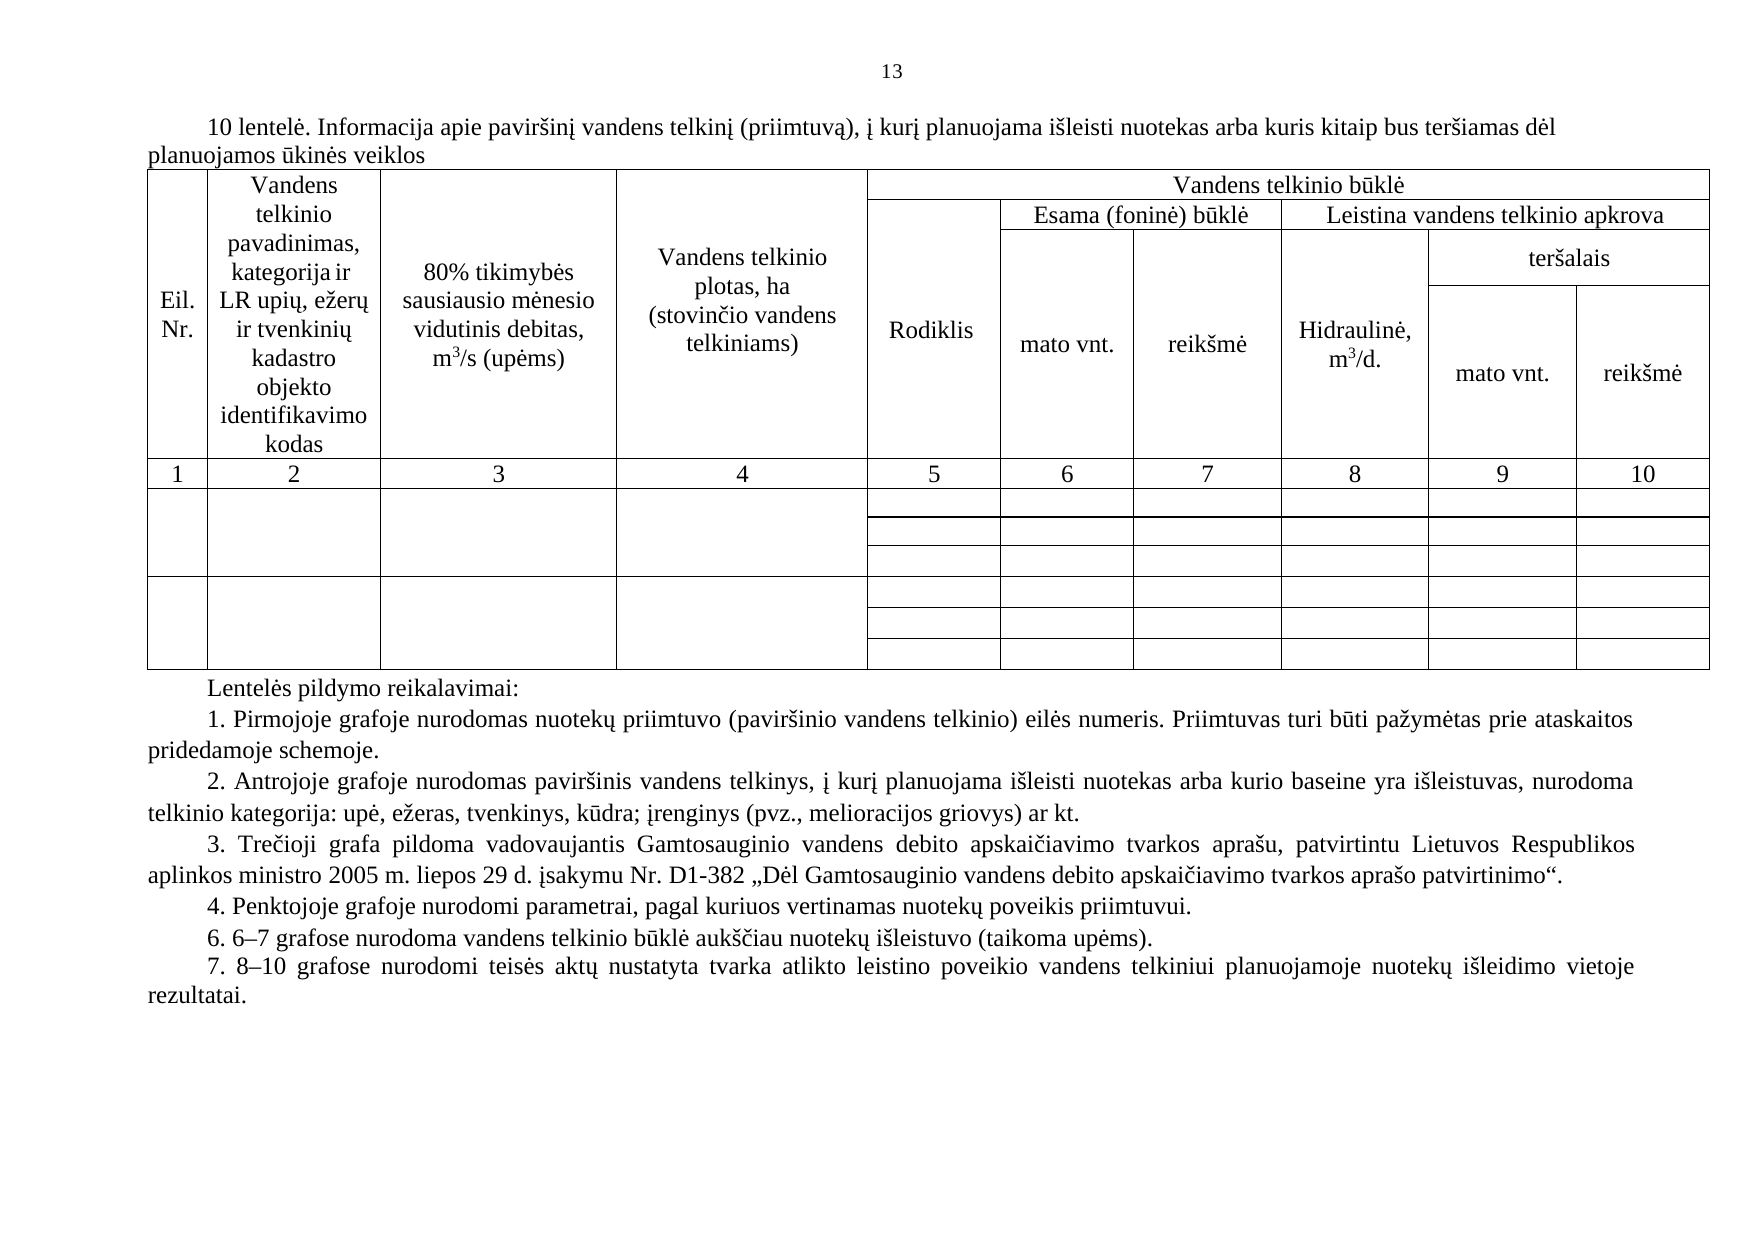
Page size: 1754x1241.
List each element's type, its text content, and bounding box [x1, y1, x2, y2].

table_cell [1429, 489, 1576, 516]
table_cell 6 [1001, 459, 1133, 488]
table_cell 8 [1282, 459, 1428, 488]
table_cell [1001, 518, 1133, 545]
table_cell reikšmė [1577, 286, 1709, 458]
table_cell [208, 577, 380, 669]
table_cell 2 [208, 459, 380, 488]
table_cell [1282, 639, 1428, 669]
table_cell [868, 518, 1000, 545]
table_cell [1134, 608, 1281, 638]
table_cell [1001, 577, 1133, 607]
text 2. antrojoje grafoje nurodomas paviršinis vandens telkinys, į kurį planuojama išleisti nuotekas arba kurio baseine yra išleistuvas, nurodoma telkinio kategorija: upė, ežeras, tvenkinys, kūdra; įrenginys (pvz., melioracijos griovys) ar kt. [148, 764, 1636, 826]
table_cell [1429, 608, 1576, 638]
table_cell [868, 608, 1000, 638]
table_cell [1134, 639, 1281, 669]
table_cell 5 [868, 459, 1000, 488]
table_cell mato vnt. [1001, 230, 1133, 458]
table_cell [381, 489, 616, 576]
table_cell [1577, 489, 1709, 516]
table_cell [868, 546, 1000, 576]
table_header Vandens telkinio plotas, ha (stovinčio vandens telkiniams) [617, 170, 867, 458]
table_cell [1577, 577, 1709, 607]
table_cell [617, 489, 867, 576]
table_cell 7 [1134, 459, 1281, 488]
table_cell [1134, 518, 1281, 545]
table_cell [1134, 546, 1281, 576]
table_cell [1134, 577, 1281, 607]
table_cell Leistina vandens telkinio apkrova [1282, 200, 1709, 229]
table_cell Esama (foninė) būklė [1001, 200, 1281, 229]
text 7. 8–10 grafose nurodomi teisės aktų nustatyta tvarka atlikto leistino poveikio vandens telkiniui planuojamoje nuotekų išleidimo vietoje rezultatai. [148, 951, 1636, 1009]
table_cell reikšmė [1134, 230, 1281, 458]
text 10 lentelė. Informacija apie paviršinį vandens telkinį (priimtuvą), į kurį planuojama išleisti nuotekas arba kuris kitaip bus teršiamas dėl planuojamos ūkinės veiklos [148, 112, 1636, 169]
text 1. Pirmojoje grafoje nurodomas nuotekų priimtuvo (paviršinio vandens telkinio) eilės numeris. Priimtuvas turi būti pažymėtas prie ataskaitos pridedamoje schemoje. [148, 701, 1636, 764]
table_cell Rodiklis [868, 200, 1000, 458]
table_cell [1282, 518, 1428, 545]
table_cell [208, 489, 380, 576]
text Lentelės pildymo reikalavimai: [148, 670, 1636, 701]
text 6. 6–7 grafose nurodoma vandens telkinio būklė aukščiau nuotekų išleistuvo (taikoma upėms). [148, 920, 1636, 951]
table_cell [148, 577, 207, 669]
table_header Vandens telkinio būklė [868, 170, 1709, 199]
table_cell [1577, 639, 1709, 669]
table_cell 9 [1429, 459, 1576, 488]
table_cell [868, 577, 1000, 607]
table_cell [1001, 489, 1133, 516]
table_cell [1429, 546, 1576, 576]
table_cell [1577, 518, 1709, 545]
text 4. penktojoje grafoje nurodomi parametrai, pagal kuriuos vertinamas nuotekų poveikis priimtuvui. [148, 889, 1636, 920]
table_cell teršalais [1429, 230, 1709, 285]
table_cell 3 [381, 459, 616, 488]
table_cell Hidraulinė, m3/d. [1282, 230, 1428, 458]
table_cell [1001, 546, 1133, 576]
table_cell [1282, 489, 1428, 516]
table_cell [868, 489, 1000, 516]
table_cell [617, 577, 867, 669]
table_header 80% tikimybės sausiausio mėnesio vidutinis debitas, m3/s (upėms) [381, 170, 616, 458]
table_cell [1134, 489, 1281, 516]
table_cell [148, 489, 207, 576]
table_cell 1 [148, 459, 207, 488]
table_header Eil. Nr. [148, 170, 207, 458]
table_cell [1001, 639, 1133, 669]
text 3. trečioji grafa pildoma vadovaujantis Gamtosauginio vandens debito apskaičiavimo tvarkos aprašu, patvirtintu Lietuvos Respublikos aplinkos ministro 2005 m. liepos 29 d. įsakymu Nr. D1-382 „Dėl Gamtosauginio vandens debito apskaičiavimo tvarkos aprašo patvirtinimo“. [148, 826, 1636, 889]
table_cell [1429, 577, 1576, 607]
table_cell [1429, 639, 1576, 669]
table_cell [1577, 546, 1709, 576]
table_cell [1282, 608, 1428, 638]
table_cell [1429, 518, 1576, 545]
table_cell 10 [1577, 459, 1709, 488]
table_header Vandens telkinio pavadinimas, kategorija ir LR upių, ežerų ir tvenkinių kadastro objekto identifikavimo kodas [208, 170, 380, 458]
table_cell [1282, 577, 1428, 607]
table_cell [381, 577, 616, 669]
table_cell 4 [617, 459, 867, 488]
table_cell mato vnt. [1429, 286, 1576, 458]
table_cell [1001, 608, 1133, 638]
table_cell [1282, 546, 1428, 576]
table_cell [1577, 608, 1709, 638]
table_cell [868, 639, 1000, 669]
